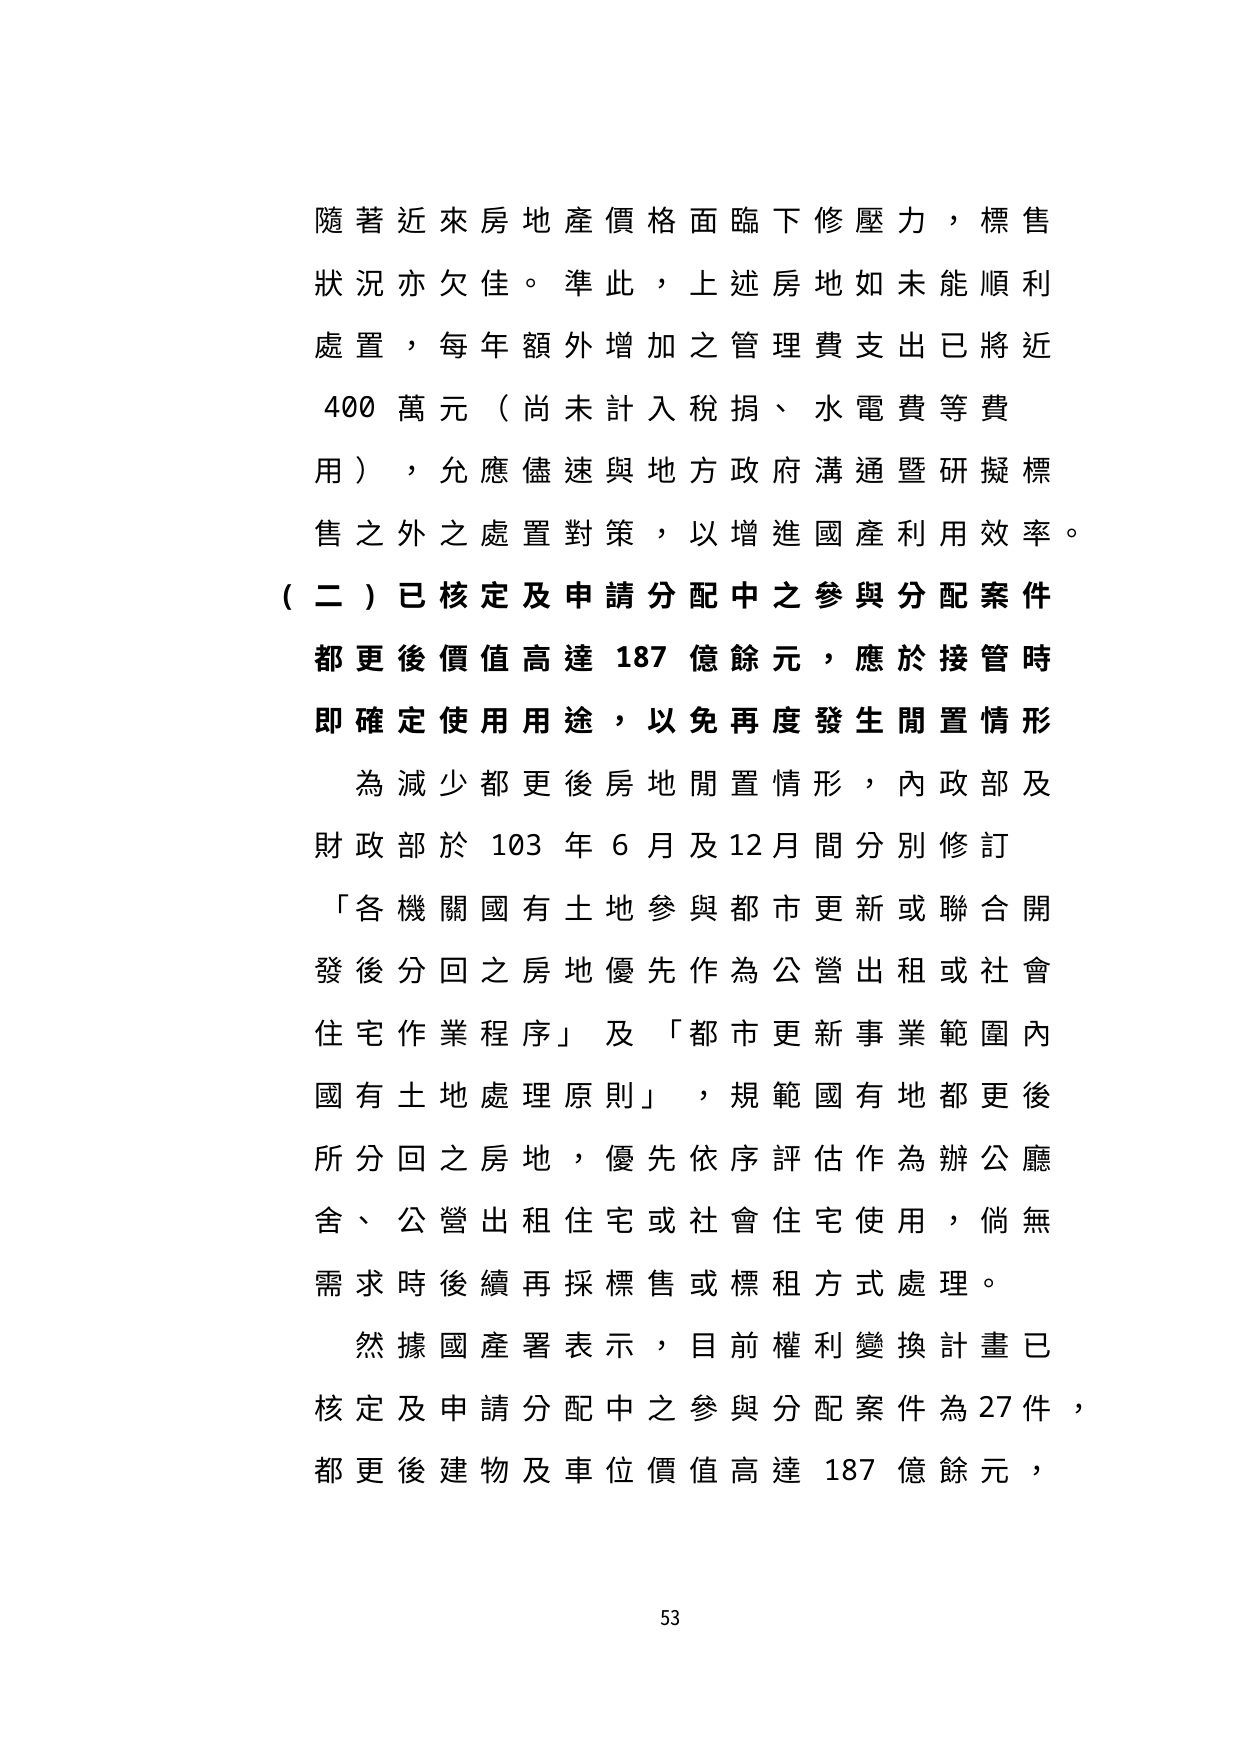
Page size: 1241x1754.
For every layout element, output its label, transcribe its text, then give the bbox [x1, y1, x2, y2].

text 2.上述台北市中正區永昌段土地都更案、台北市文山區景美段土地都更案及新北市三重區集美段土地都更案所分回之房地，除於103年10月標脫1戶外，其餘房地均尚未正式處置。其中台北市文山區景美段土地都更案及新北市三重區集美段土地都更案雖已預定用途，將供雙北市政府作為公營出租住宅之用，惟雙方對撥用事宜（有償或無償）仍待協商；而台北市中正區永昌段土地都更案房地係屬大坪數住宅，隨著近來房地產價格面臨下修壓力，標售狀況亦欠佳。準此，上述房地如未能順利處置，每年額外增加之管理費支出已將近400萬元（尚未計入稅捐、水電費等費用），允應儘速與地方政府溝通暨研擬標售之外之處置對策，以增進國產利用效率。 [271, 177, 1058, 552]
text 然據國產署表示，目前權利變換計畫已核定及申請分配中之參與分配案件為27件，都更後建物及車位價值高達187億餘元，大多係於上述作業程序及注意事項訂定前已協議分配，其中超過60坪之大坪數房地計有147戶（不含台北市文山區萬慶段預計作為辦公廳舍使用之6戶）；鑒於目前已分回房地之都更案中已出現大坪數房地不易處置情況，允應至少於接管房地時即確認嗣後之使用用途，以避免再度發生閒置情形。 [271, 1302, 1058, 1490]
text 為減少都更後房地閒置情形，內政部及財政部於103年6月及12月間分別修訂「各機關國有土地參與都市更新或聯合開發後分回之房地優先作為公營出租或社會住宅作業程序」及「都市更新事業範圍內國有土地處理原則」，規範國有地都更後所分回之房地，優先依序評估作為辦公廳舍、公營出租住宅或社會住宅使用，倘無需求時後續再採標售或標租方式處理。 [271, 740, 1058, 1302]
text (二)已核定及申請分配中之參與分配案件都更後價值高達187億餘元，應於接管時即確定使用用途，以免再度發生閒置情形 [242, 552, 1058, 740]
